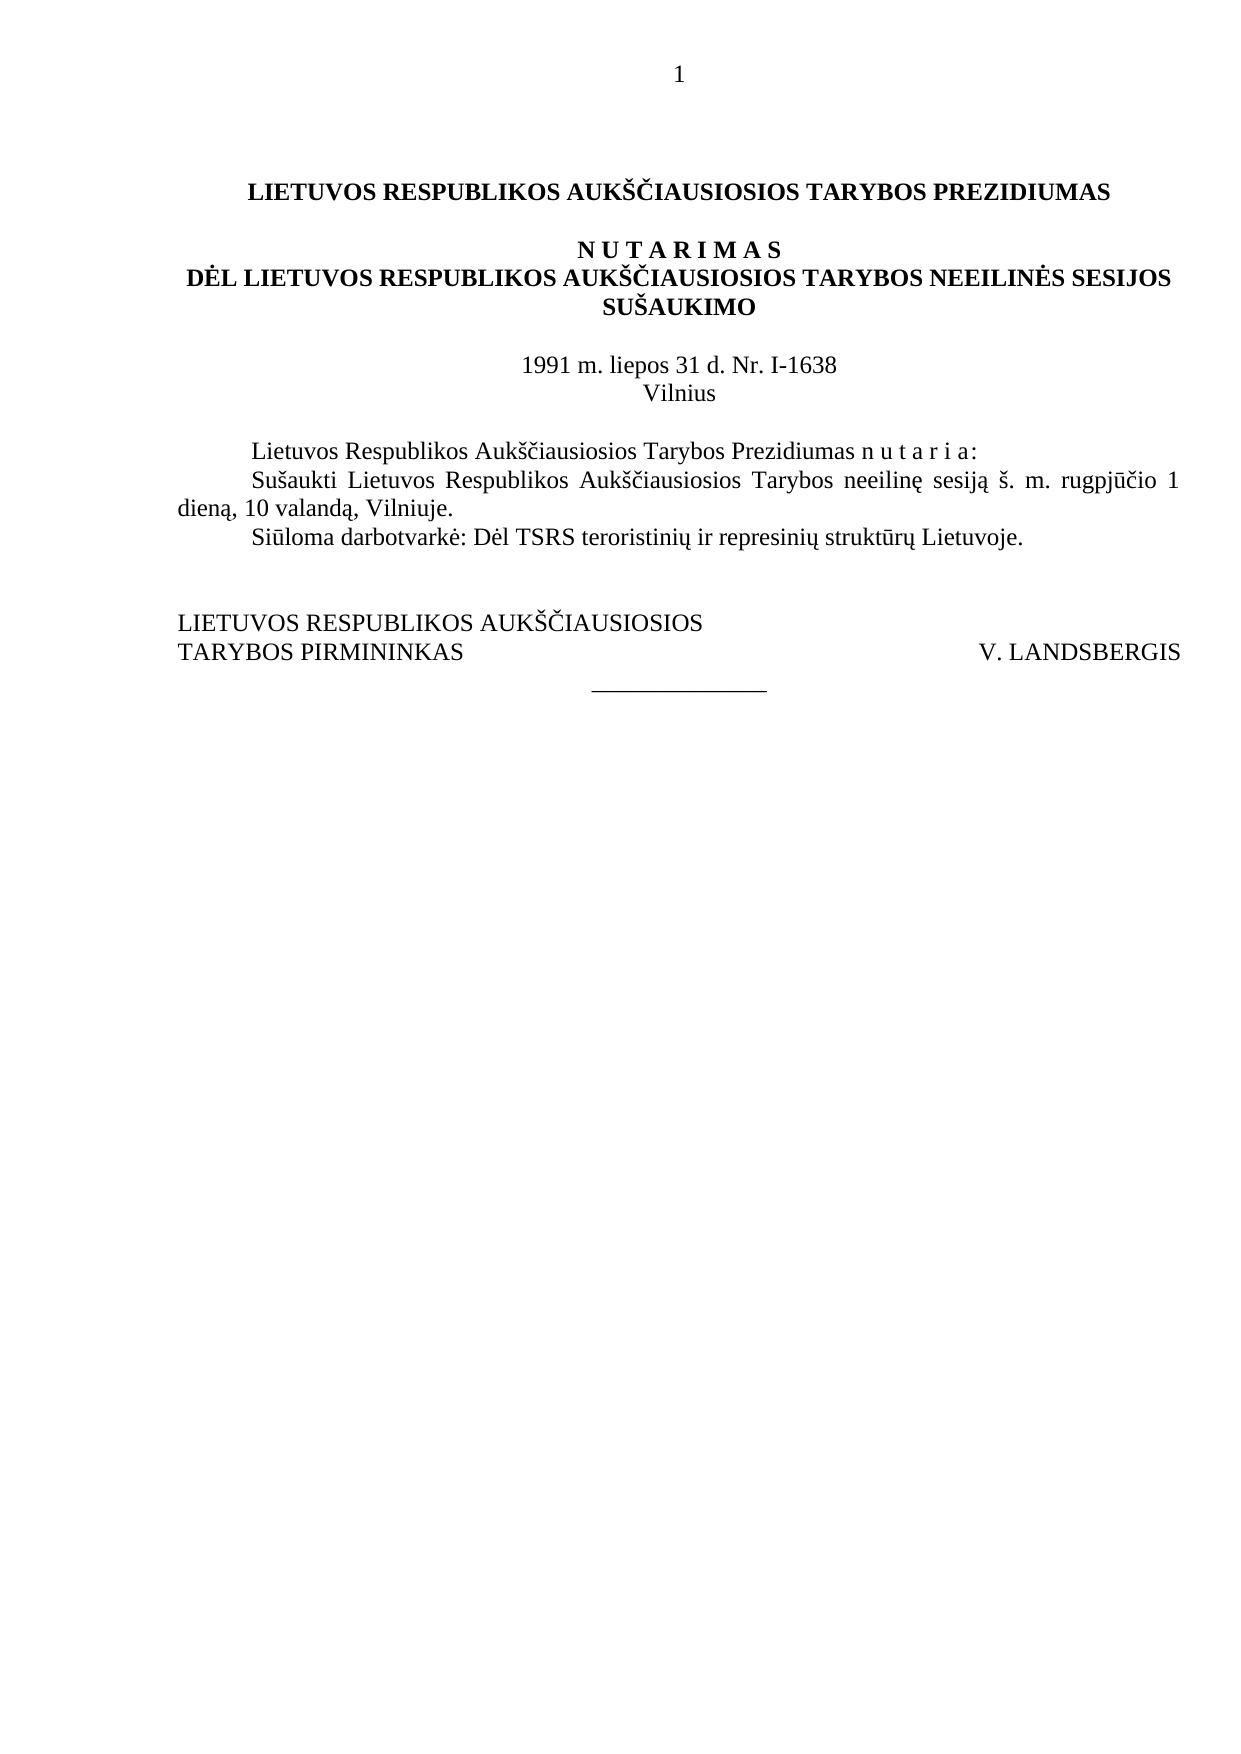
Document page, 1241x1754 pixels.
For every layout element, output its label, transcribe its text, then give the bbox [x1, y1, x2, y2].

text 1991 m. liepos 31 d. Nr. I-1638 [177, 350, 1181, 378]
text DĖL LIETUVOS RESPUBLIKOS AUKŠČIAUSIOSIOS TARYBOS NEEILINĖS SESIJOS SUŠAUKIMO [177, 263, 1181, 321]
text ______________ [177, 666, 1181, 695]
text N U T A R I M A S [177, 235, 1181, 263]
text TARYBOS PIRMININKAS V. LANDSBERGIS [177, 637, 1181, 666]
text Vilnius [177, 378, 1181, 407]
text LIETUVOS RESPUBLIKOS AUKŠČIAUSIOSIOS TARYBOS PREZIDIUMAS [177, 177, 1181, 206]
text Lietuvos Respublikos Aukščiausiosios Tarybos Prezidiumas nutaria: [177, 436, 1181, 465]
text Sušaukti Lietuvos Respublikos Aukščiausiosios Tarybos neeilinę sesiją š. m. rugpjūčio 1 dieną, 10 valandą, Vilniuje. [177, 465, 1181, 522]
text Siūloma darbotvarkė: Dėl TSRS teroristinių ir represinių struktūrų Lietuvoje. [177, 522, 1181, 551]
text LIETUVOS RESPUBLIKOS AUKŠČIAUSIOSIOS [177, 608, 1181, 637]
